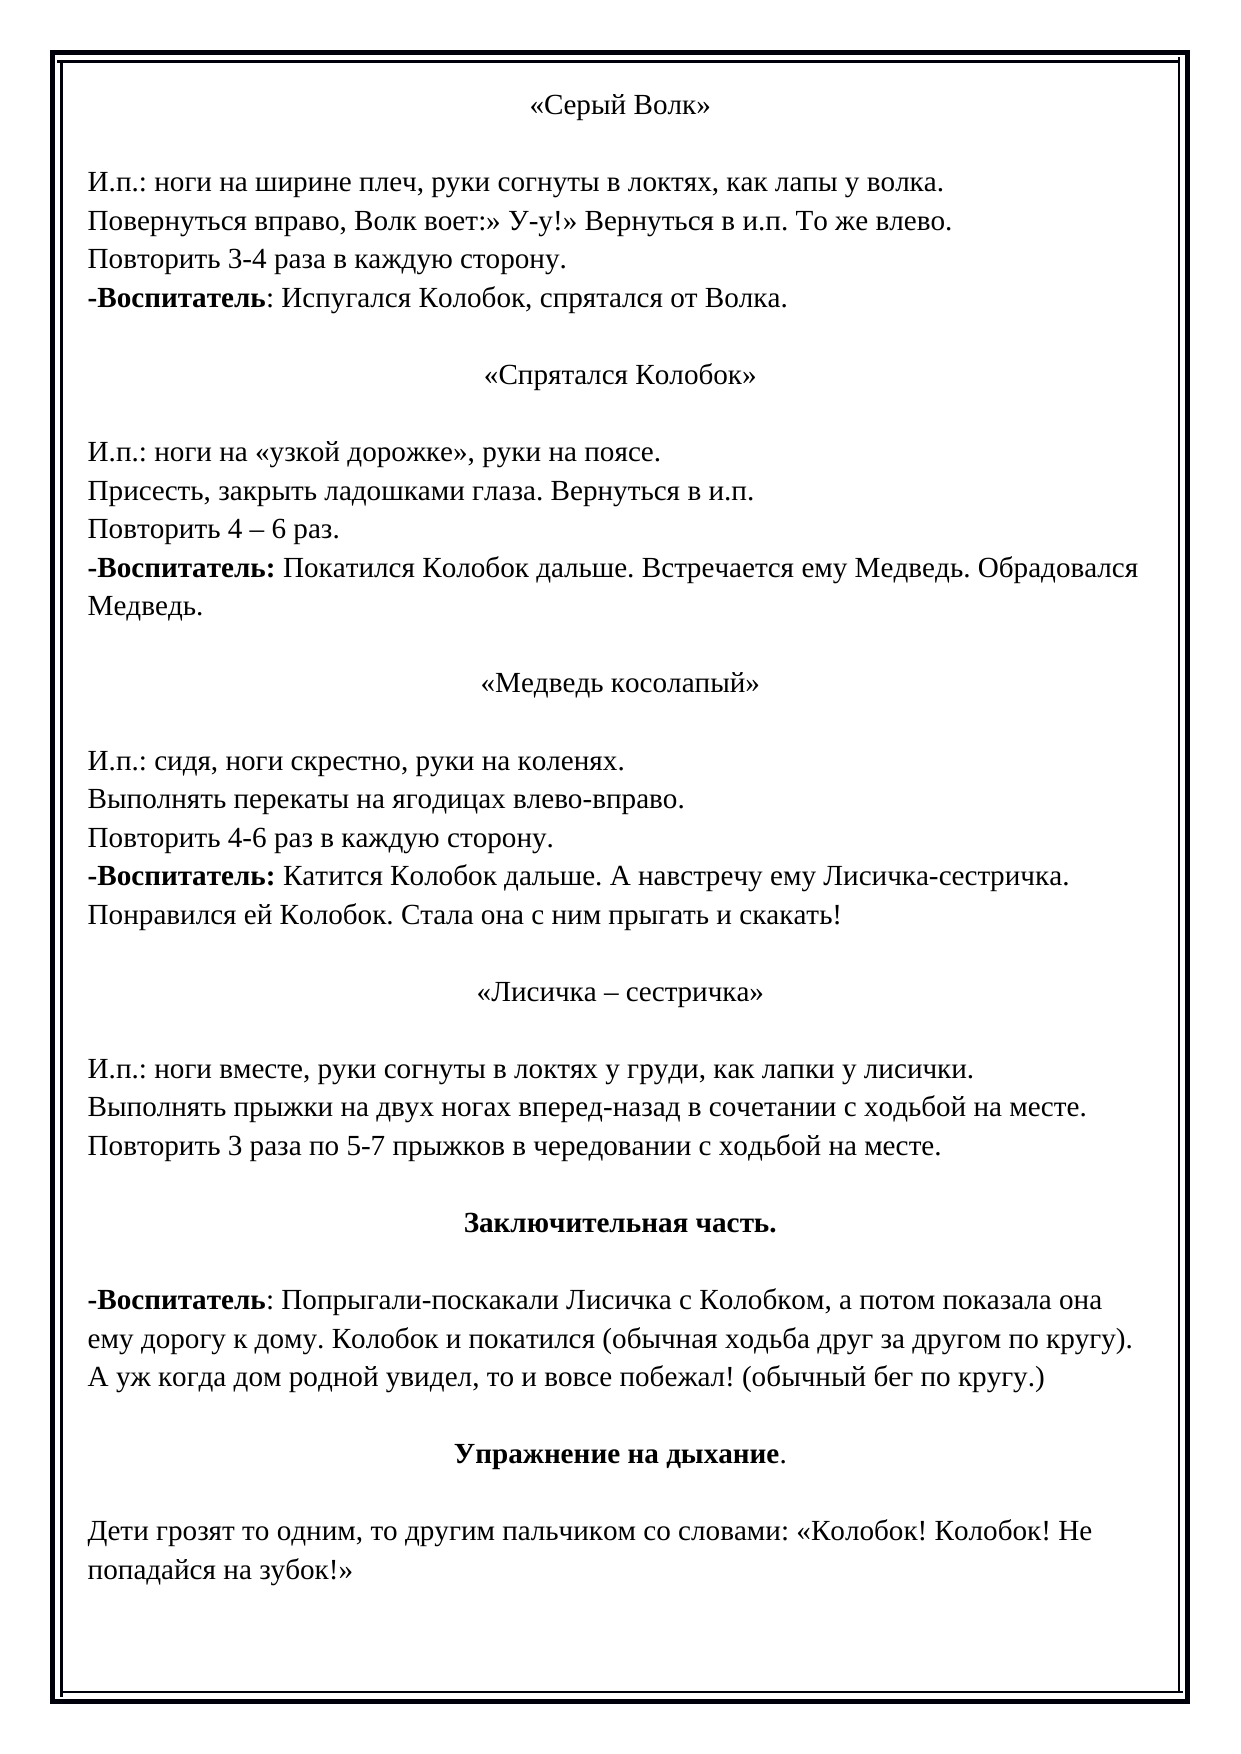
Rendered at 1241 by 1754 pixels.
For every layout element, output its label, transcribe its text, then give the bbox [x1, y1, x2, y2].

text Повторить 3-4 раза в каждую сторону. [87, 242, 1153, 275]
text -Воспитатель: Испугался Колобок, спрятался от Волка. [87, 280, 1153, 314]
text Заключительная часть. [87, 1205, 1153, 1239]
text «Лисичка – сестричка» [87, 974, 1153, 1007]
text Повторить 4 – 6 раз. [87, 511, 1153, 545]
text Дети грозят то одним, то другим пальчиком со словами: «Колобок! Колобок! Не попадайся на зубок!» [87, 1513, 1153, 1586]
text Повернуться вправо, Волк воет:» У-у!» Вернуться в и.п. То же влево. [87, 203, 1153, 237]
text Повторить 3 раза по 5-7 прыжков в чередовании с ходьбой на месте. [87, 1128, 1153, 1162]
text Присесть, закрыть ладошками глаза. Вернуться в и.п. [87, 473, 1153, 506]
text И.п.: ноги на ширине плеч, руки согнуты в локтях, как лапы у волка. [87, 164, 1153, 198]
text -Воспитатель: Катится Колобок дальше. А навстречу ему Лисичка-сестричка. Понравился ей Колобок. Стала она с ним прыгать и скакать! [87, 858, 1153, 930]
text И.п.: сидя, ноги скрестно, руки на коленях. [87, 743, 1153, 776]
text «Серый Волк» [87, 87, 1153, 121]
text Повторить 4-6 раз в каждую сторону. [87, 820, 1153, 853]
text -Воспитатель: Покатился Колобок дальше. Встречается ему Медведь. Обрадовался Медведь. [87, 550, 1153, 622]
text Упражнение на дыхание. [87, 1436, 1153, 1470]
text Выполнять перекаты на ягодицах влево-вправо. [87, 781, 1153, 815]
text «Спрятался Колобок» [87, 357, 1153, 391]
text -Воспитатель: Попрыгали-поскакали Лисичка с Колобком, а потом показала она ему дорогу к дому. Колобок и покатился (обычная ходьба друг за другом по кругу). А уж когда дом родной увидел, то и вовсе побежал! (обычный бег по кругу.) [87, 1282, 1153, 1393]
text «Медведь косолапый» [87, 666, 1153, 699]
text И.п.: ноги вместе, руки согнуты в локтях у груди, как лапки у лисички. [87, 1051, 1153, 1084]
text Выполнять прыжки на двух ногах вперед-назад в сочетании с ходьбой на месте. [87, 1089, 1153, 1123]
text И.п.: ноги на «узкой дорожке», руки на поясе. [87, 434, 1153, 468]
